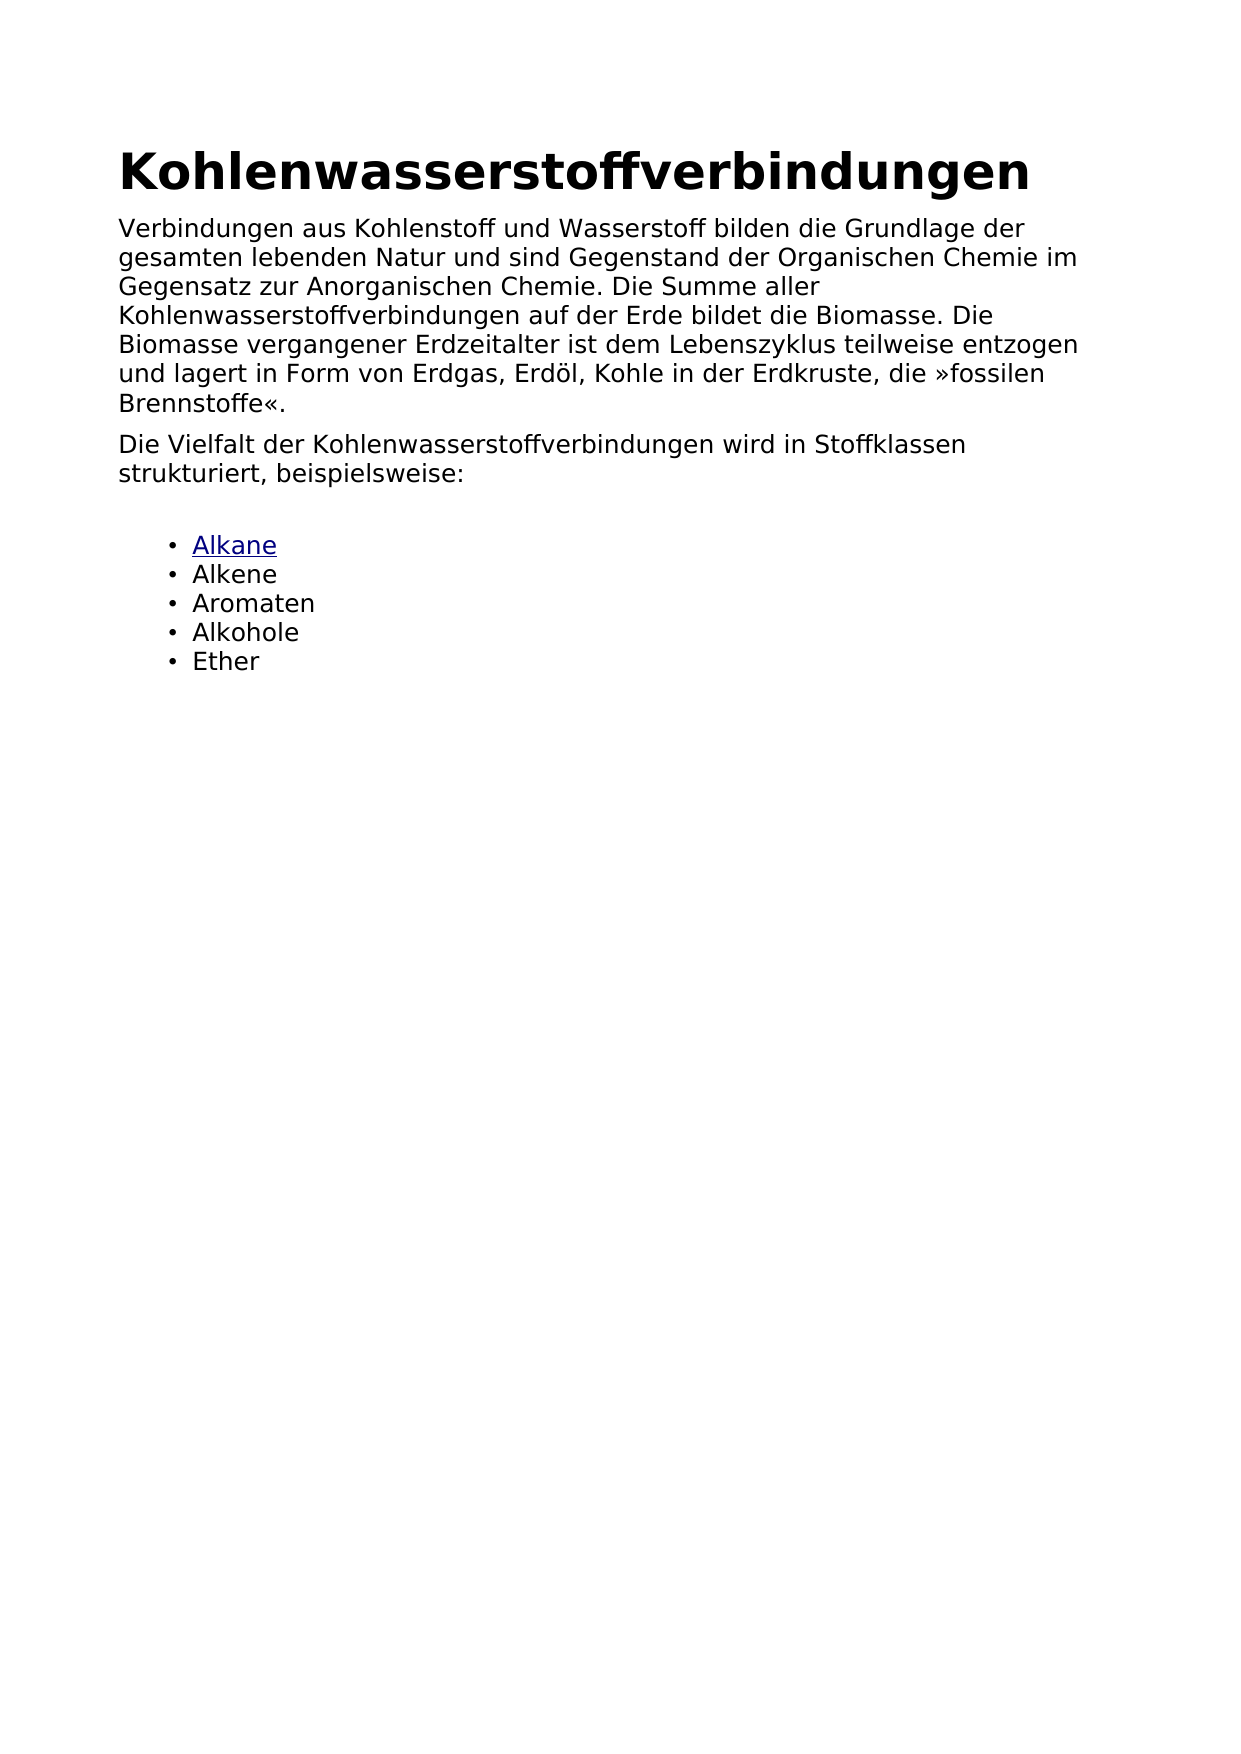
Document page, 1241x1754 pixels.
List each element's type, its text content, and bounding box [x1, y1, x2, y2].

text Verbindungen aus Kohlenstoff und Wasserstoff bilden die Grundlage der gesamten lebenden Natur und sind Gegenstand der Organischen Chemie im Gegensatz zur Anorganischen Chemie. Die Summe aller Kohlenwasserstoffverbindungen auf der Erde bildet die Biomasse. Die Biomasse vergangener Erdzeitalter ist dem Lebenszyklus teilweise entzogen und lagert in Form von Erdgas, Erdöl, Kohle in der Erdkruste, die »fossilen Brennstoffe«. [118, 214, 1122, 418]
list Alkene [177, 560, 1122, 589]
list Alkohole [177, 618, 1122, 647]
text Die Vielfalt der Kohlenwasserstoffverbindungen wird in Stoffklassen strukturiert, beispielsweise: [118, 431, 1122, 489]
list Alkane [177, 531, 1122, 560]
list Aromaten [177, 589, 1122, 618]
subtitle Kohlenwasserstoffverbindungen [118, 143, 1122, 201]
list Ether [177, 647, 1122, 677]
